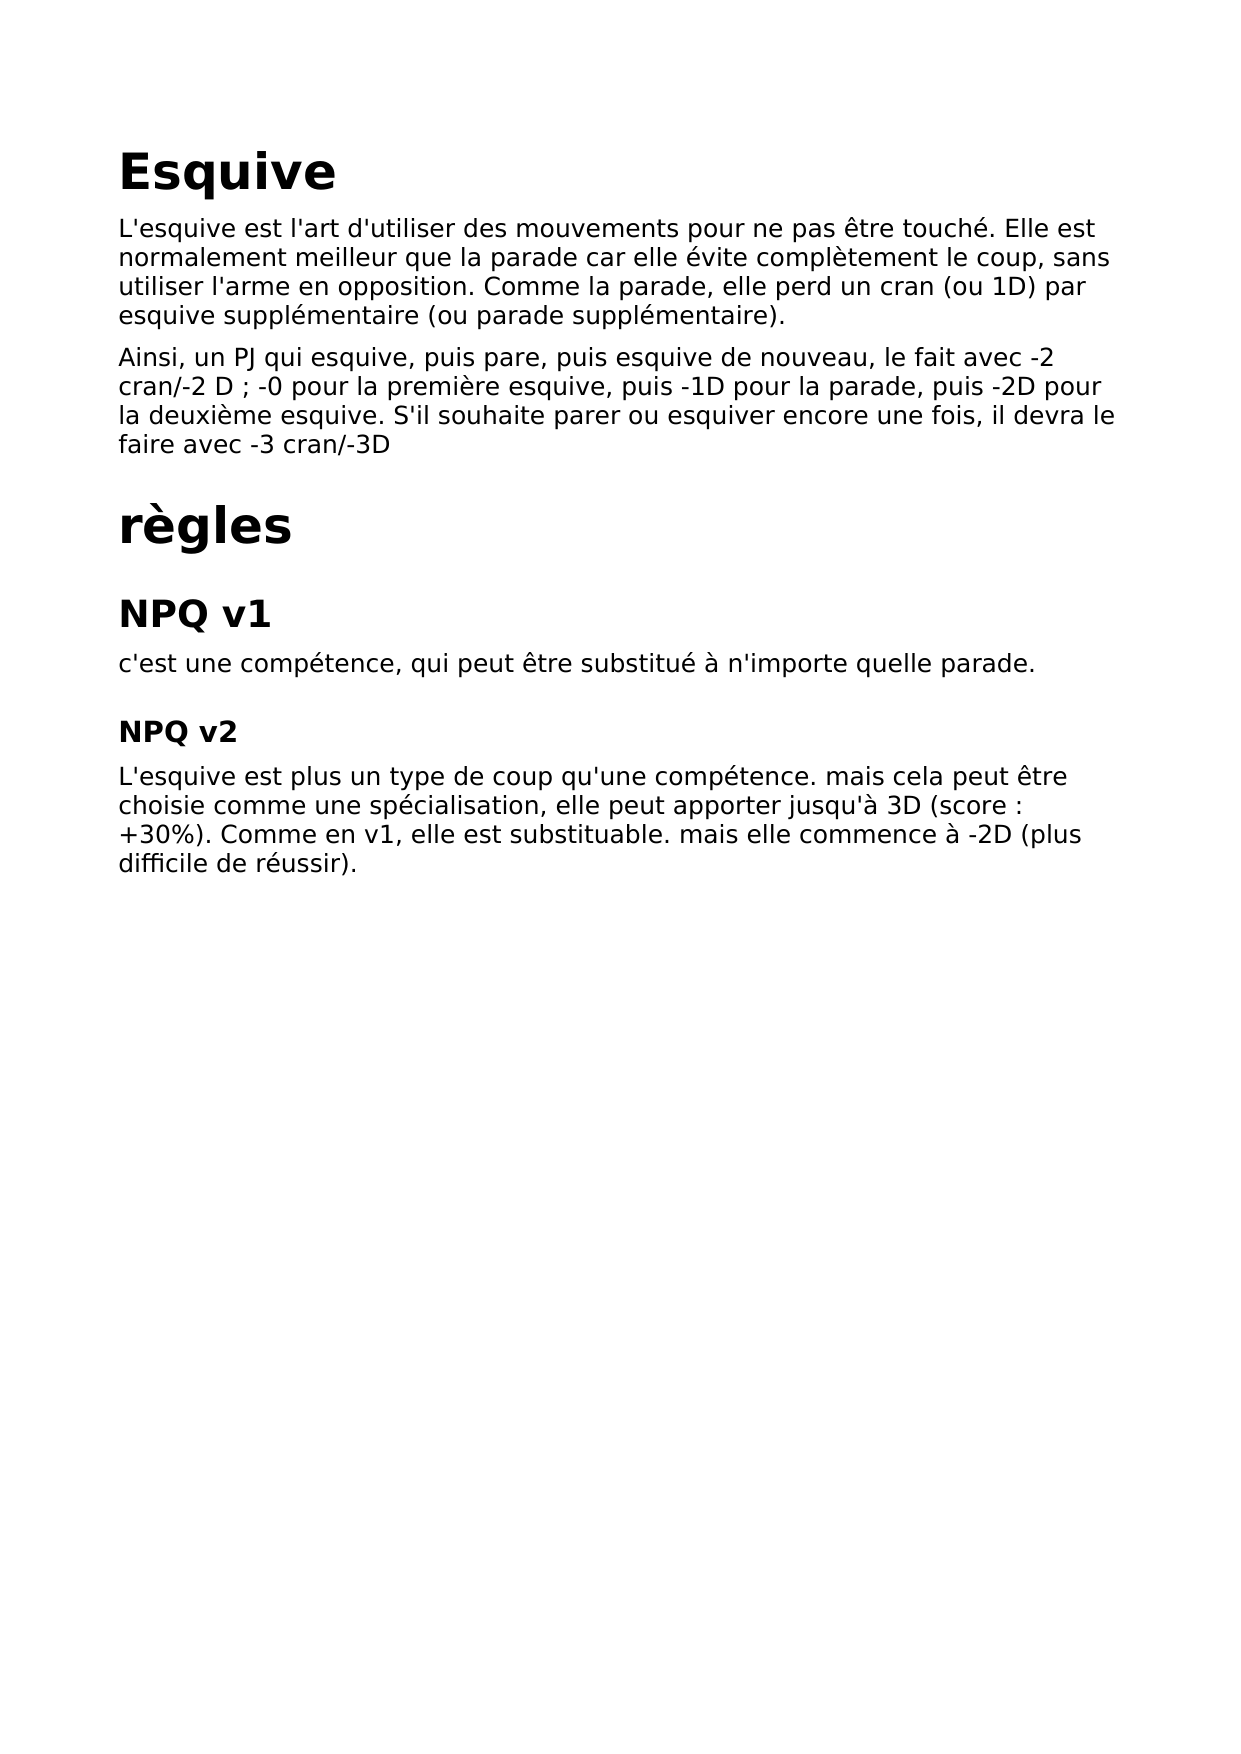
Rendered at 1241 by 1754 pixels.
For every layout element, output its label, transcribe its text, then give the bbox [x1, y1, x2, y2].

text c'est une compétence, qui peut être substitué à n'importe quelle parade. [118, 649, 1122, 678]
subtitle Esquive [118, 143, 1122, 201]
subtitle NPQ v2 [118, 716, 1122, 750]
text L'esquive est plus un type de coup qu'une compétence. mais cela peut être choisie comme une spécialisation, elle peut apporter jusqu'à 3D (score : +30%). Comme en v1, elle est substituable. mais elle commence à -2D (plus difficile de réussir). [118, 762, 1122, 879]
subtitle NPQ v1 [118, 593, 1122, 637]
subtitle règles [118, 497, 1122, 555]
text L'esquive est l'art d'utiliser des mouvements pour ne pas être touché. Elle est normalement meilleur que la parade car elle évite complètement le coup, sans utiliser l'arme en opposition. Comme la parade, elle perd un cran (ou 1D) par esquive supplémentaire (ou parade supplémentaire). [118, 214, 1122, 331]
text Ainsi, un PJ qui esquive, puis pare, puis esquive de nouveau, le fait avec -2 cran/-2 D ; -0 pour la première esquive, puis -1D pour la parade, puis -2D pour la deuxième esquive. S'il souhaite parer ou esquiver encore une fois, il devra le faire avec -3 cran/-3D [118, 343, 1122, 460]
